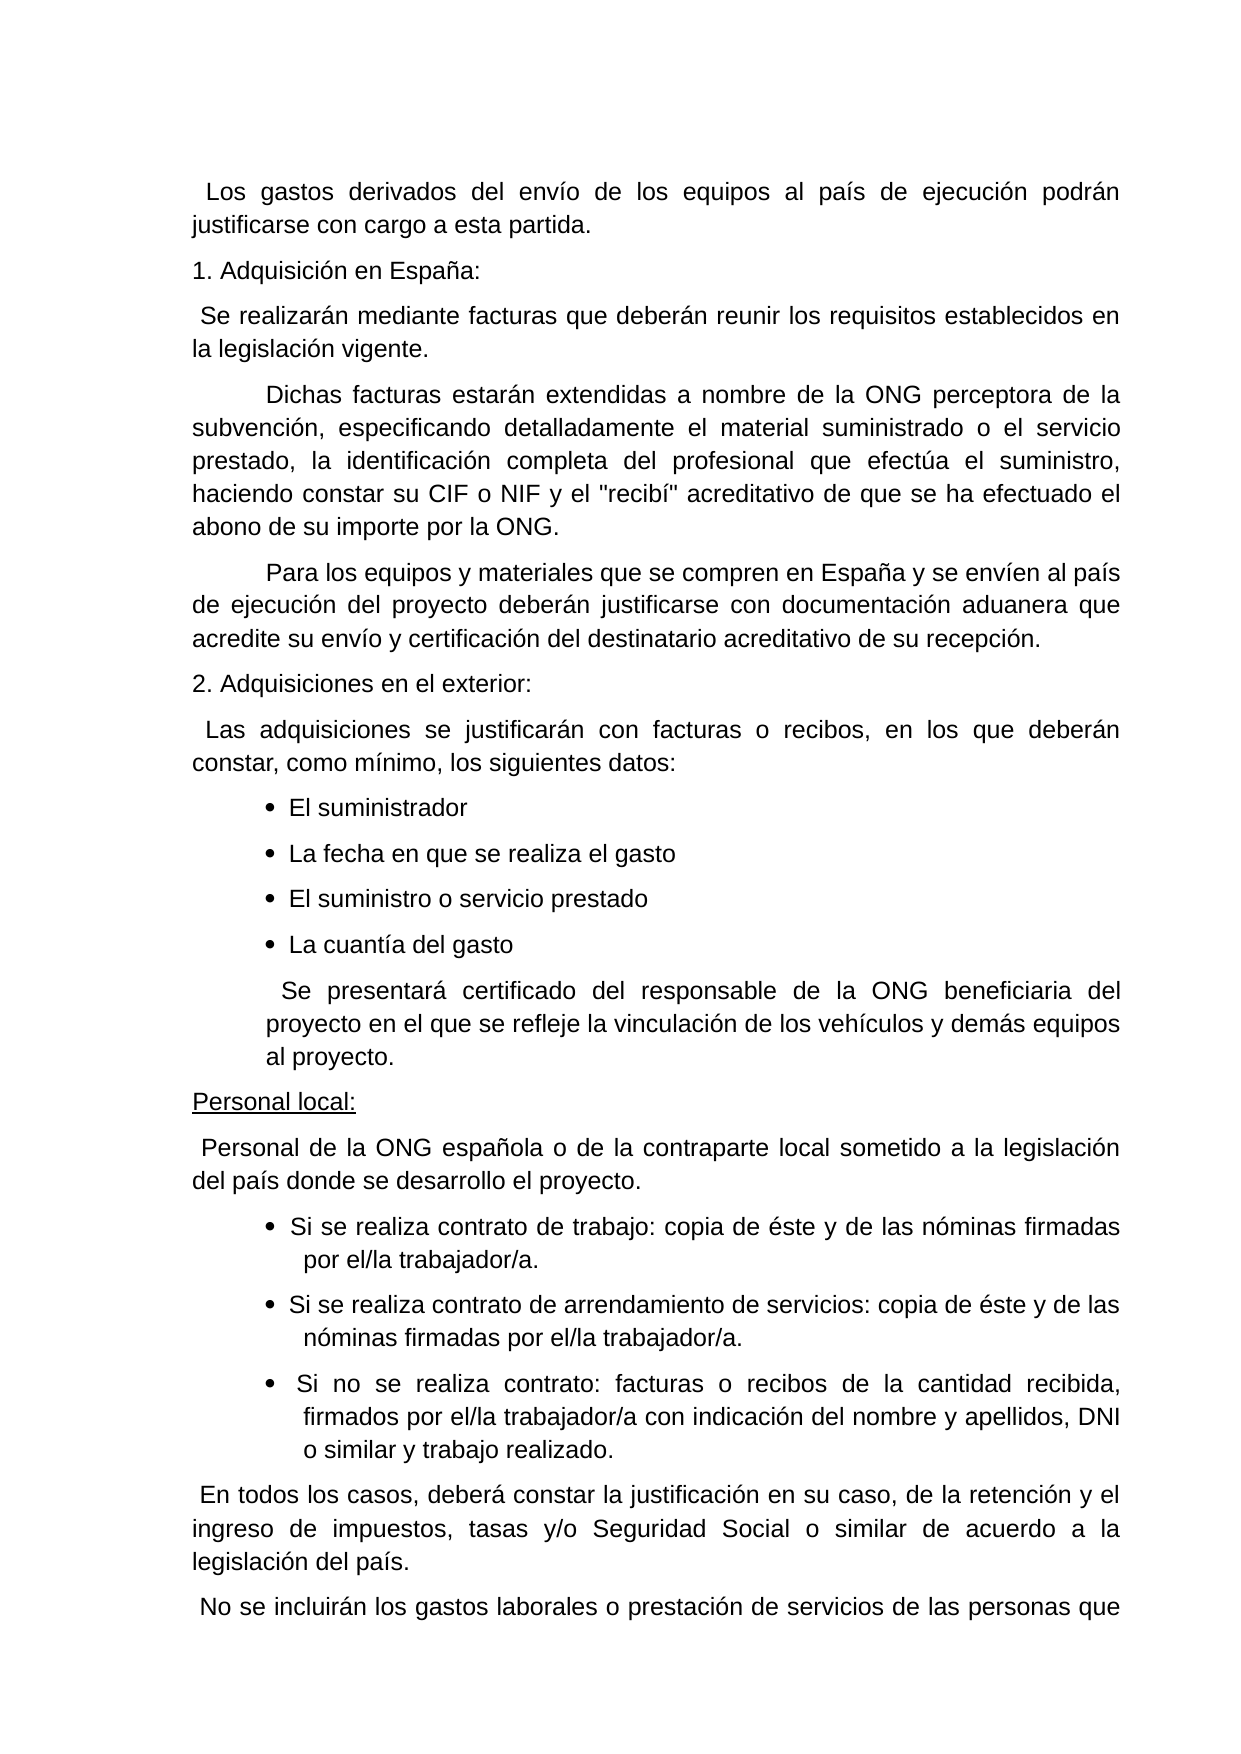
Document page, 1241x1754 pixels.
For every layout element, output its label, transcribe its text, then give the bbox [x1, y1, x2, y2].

text 1. Adquisición en España: [192, 256, 1122, 284]
text 2. Adquisiciones en el exterior: [192, 669, 1122, 698]
text Las adquisiciones se justificarán con facturas o recibos, en los que deberán constar, como mínimo, los siguientes datos: [192, 714, 1122, 776]
text Personal de la ONG española o de la contraparte local sometido a la legislación del país donde se desarrollo el proyecto. [192, 1133, 1122, 1195]
text · La fecha en que se realiza el gasto [266, 839, 1122, 868]
text · La cuantía del gasto [266, 930, 1122, 959]
text En todos los casos, deberá constar la justificación en su caso, de la retención y el ingreso de impuestos, tasas y/o Seguridad Social o similar de acuerdo a la legislación del país. [192, 1481, 1122, 1575]
text Los gastos derivados del envío de los equipos al país de ejecución podrán justificarse con cargo a esta partida. [192, 177, 1122, 239]
text Se presentará certificado del responsable de la ONG beneficiaria del proyecto en el que se refleje la vinculación de los vehículos y demás equipos al proyecto. [266, 976, 1122, 1071]
text · Si se realiza contrato de trabajo: copia de éste y de las nóminas firmadas por el/la trabajador/a. [266, 1212, 1122, 1273]
text · El suministrador [266, 793, 1122, 822]
text No se incluirán los gastos laborales o prestación de servicios de las personas que [192, 1592, 1122, 1621]
text Se realizarán mediante facturas que deberán reunir los requisitos establecidos en la legislación vigente. [192, 301, 1122, 363]
text · Si se realiza contrato de arrendamiento de servicios: copia de éste y de las nóminas firmadas por el/la trabajador/a. [266, 1290, 1122, 1352]
text Dichas facturas estarán extendidas a nombre de la ONG perceptora de la subvención, especificando detalladamente el material suministrado o el servicio prestado, la identificación completa del profesional que efectúa el suministro, haciendo constar su CIF o NIF y el "recibí" acreditativo de que se ha efectuado el abono de su importe por la ONG. [192, 380, 1122, 541]
text · Si no se realiza contrato: facturas o recibos de la cantidad recibida, firmados por el/la trabajador/a con indicación del nombre y apellidos, DNI o similar y trabajo realizado. [266, 1369, 1122, 1464]
text Personal local: [118, 1087, 1122, 1116]
text · El suministro o servicio prestado [266, 884, 1122, 913]
text Para los equipos y materiales que se compren en España y se envíen al país de ejecución del proyecto deberán justificarse con documentación aduanera que acredite su envío y certificación del destinatario acreditativo de su recepción. [192, 557, 1122, 652]
